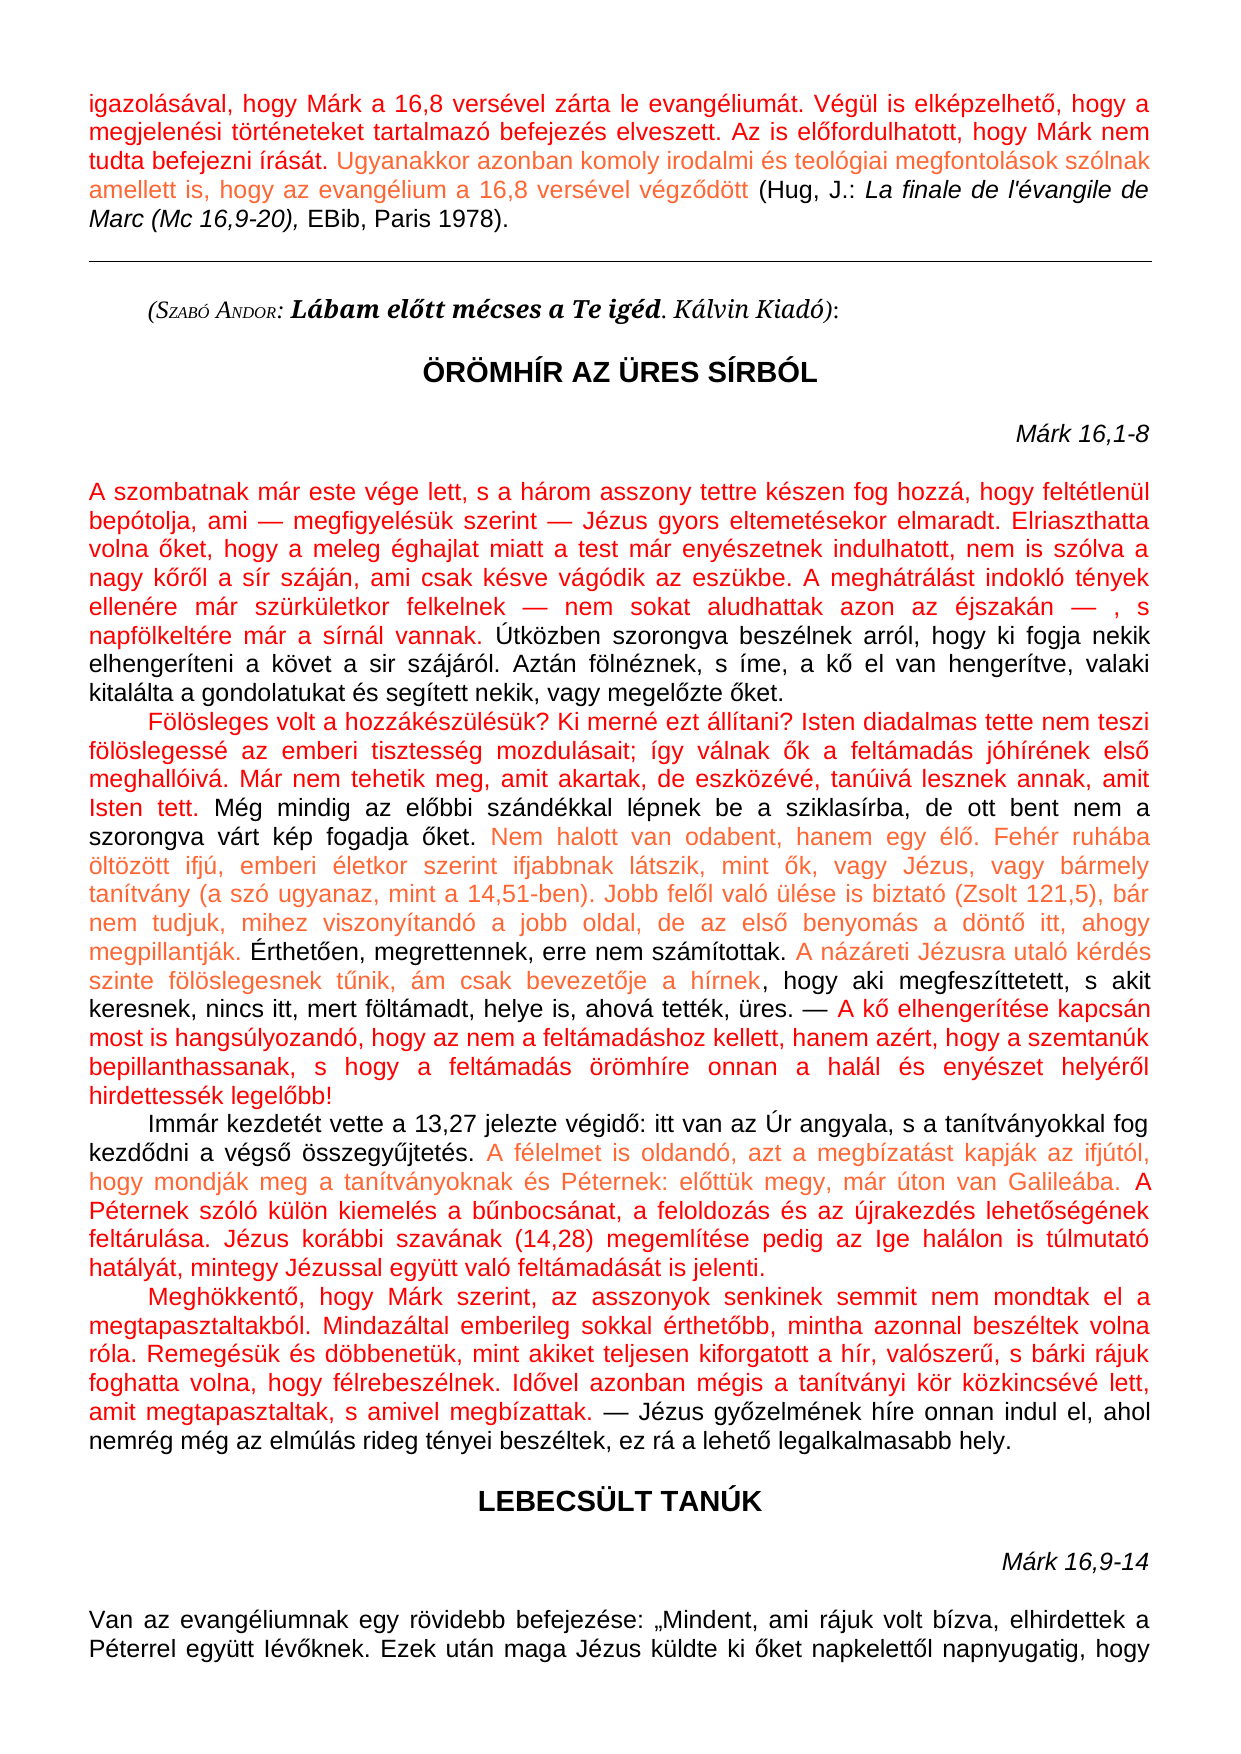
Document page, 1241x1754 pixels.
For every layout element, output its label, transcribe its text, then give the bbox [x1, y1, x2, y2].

text Márk 16,1-8 [88, 419, 1152, 447]
text Fölösleges volt a hozzákészülésük? Ki merné ezt állítani? Isten diadalmas tette nem teszi fölöslegessé az emberi tisztesség mozdulásait; így válnak ők a feltámadás jóhírének első meghallóivá. Már nem tehetik meg, amit akartak, de eszközévé, tanúivá lesznek annak, amit Isten tett. Még mindig az előbbi szándékkal lépnek be a sziklasírba, de ott bent nem a szorongva várt kép fogadja őket. Nem halott van odabent, hanem egy élő. Fehér ruhába öltözött ifjú, emberi életkor szerint ifjabbnak látszik, mint ők, vagy Jézus, vagy bármely tanítvány (a szó ugyanaz, mint a 14,51-ben). Jobb felől való ülése is biztató (Zsolt 121,5), bár nem tudjuk, mihez viszonyítandó a jobb oldal, de az első benyomás a döntő itt, ahogy megpillantják. Érthetően, megrettennek, erre nem számítottak. A názáreti Jézusra utaló kérdés szinte fölöslegesnek tűnik, ám csak bevezetője a hírnek, hogy aki megfeszíttetett, s akit keresnek, nincs itt, mert föltámadt, helye is, ahová tették, üres. — A kő elhengerítése kapcsán most is hangsúlyozandó, hogy az nem a feltámadáshoz kellett, hanem azért, hogy a szemtanúk bepillanthassanak, s hogy a feltámadás örömhíre onnan a halál és enyészet helyéről hirdettessék legelőbb! [88, 707, 1152, 1109]
text Meghökkentő, hogy Márk szerint, az asszonyok senkinek semmit nem mondtak el a megtapasztaltakból. Mindazáltal emberileg sokkal érthetőbb, mintha azonnal beszéltek volna róla. Remegésük és döbbenetük, mint akiket teljesen kiforgatott a hír, valószerű, s bárki rájuk foghatta volna, hogy félrebeszélnek. Idővel azonban mégis a tanítványi kör közkincsévé lett, amit megtapasztaltak, s amivel megbízattak. — Jézus győzelmének híre onnan indul el, ahol nemrég még az elmúlás rideg tényei beszéltek, ez rá a lehető legalkalmasabb hely. [88, 1282, 1152, 1454]
text Van az evangéliumnak egy rövidebb befejezése: „Mindent, ami rájuk volt bízva, elhirdettek a Péterrel együtt Iévőknek. Ezek után maga Jézus küldte ki őket napkelettől napnyugatig, hogy [88, 1605, 1152, 1663]
text A szombatnak már este vége lett, s a három asszony tettre készen fog hozzá, hogy feltétlenül bepótolja, ami — megfigyelésük szerint — Jézus gyors eltemetésekor elmaradt. Elriaszthatta volna őket, hogy a meleg éghajlat miatt a test már enyészetnek indulhatott, nem is szólva a nagy kőről a sír száján, ami csak késve vágódik az eszükbe. A meghátrálást indokló tények ellenére már szürkületkor felkelnek — nem sokat aludhattak azon az éjszakán — , s napfölkeltére már a sírnál vannak. Útközben szorongva beszélnek arról, hogy ki fogja nekik elhengeríteni a követ a sir szájáról. Aztán fölnéznek, s íme, a kő el van hengerítve, valaki kitalálta a gondolatukat és segített nekik, vagy megelőzte őket. [88, 477, 1152, 707]
text (Szabó Andor: Lábam előtt mécses a Te igéd. Kálvin Kiadó): [88, 292, 1152, 326]
text igazolásával, hogy Márk a 16,8 versével zárta le evangéliumát. Végül is elképzelhető, hogy a megjelenési történeteket tartalmazó befejezés elveszett. Az is előfordulhatott, hogy Márk nem tudta befejezni írását. Ugyanakkor azonban komoly irodalmi és teológiai megfontolások szólnak amellett is, hogy az evangélium a 16,8 versével végződött (Hug, J.: La finale de l'évangile de Marc (Mc 16,9-20), EBib, Paris 1978). [88, 88, 1152, 232]
text Márk 16,9-14 [88, 1547, 1152, 1576]
text ÖRÖMHÍR AZ ÜRES SÍRBÓL [88, 355, 1152, 389]
text LEBECSÜLT TANÚK [88, 1484, 1152, 1518]
text Immár kezdetét vette a 13,27 jelezte végidő: itt van az Úr angyala, s a tanítványokkal fog kezdődni a végső összegyűjtetés. A félelmet is oldandó, azt a megbízatást kapják az ifjútól, hogy mondják meg a tanítványoknak és Péternek: előttük megy, már úton van Galileába. A Péternek szóló külön kiemelés a bűnbocsánat, a feloldozás és az újrakezdés lehetőségének feltárulása. Jézus korábbi szavának (14,28) megemlítése pedig az Ige halálon is túlmutató hatályát, mintegy Jézussal együtt való feltámadását is jelenti. [88, 1109, 1152, 1282]
